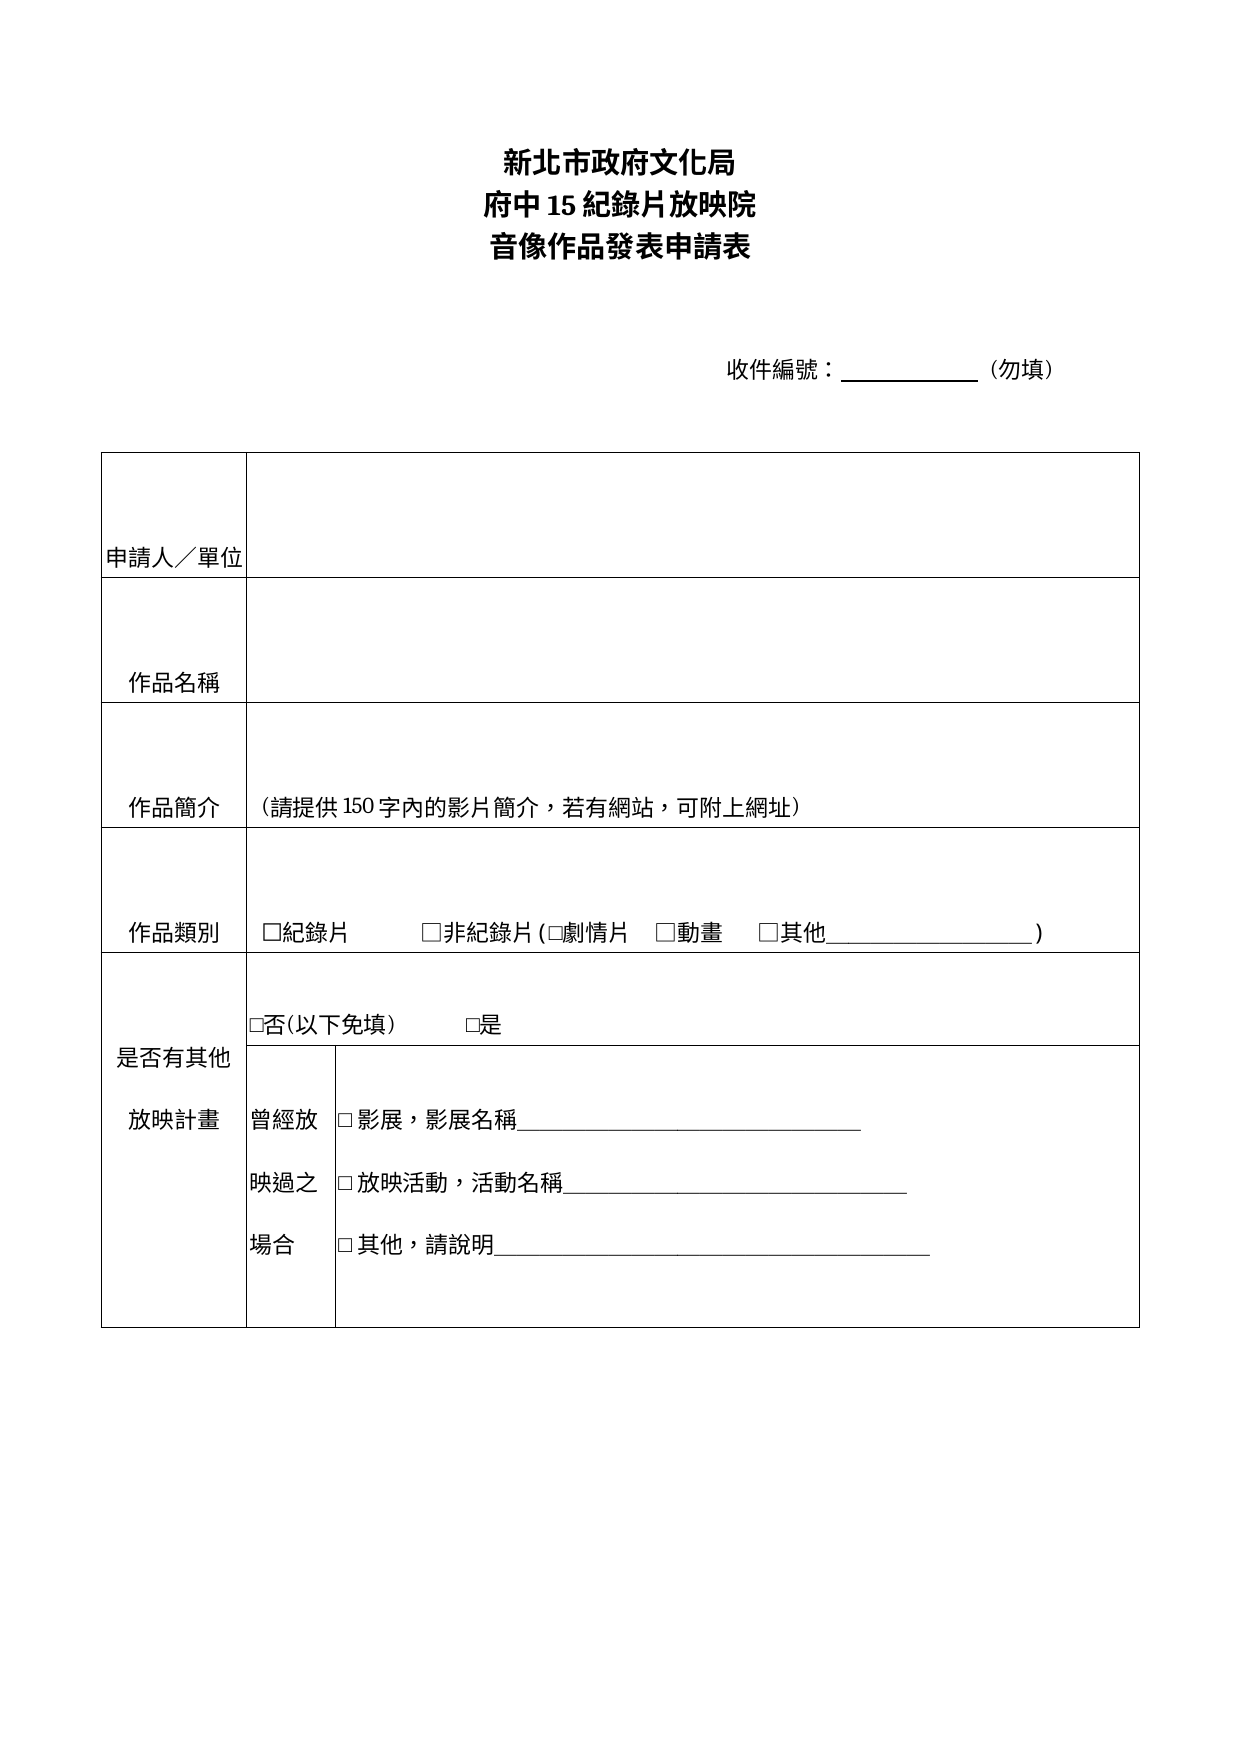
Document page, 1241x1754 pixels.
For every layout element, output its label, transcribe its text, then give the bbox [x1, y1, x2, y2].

table_cell 作品類別 [102, 828, 246, 952]
table_header 申請人／單位 [102, 453, 246, 577]
table_cell □否(以下免填) □是 [247, 953, 1139, 1045]
text 收件編號： (勿填) [206, 327, 1053, 389]
table_cell 作品名稱 [102, 578, 246, 702]
text 新北市政府文化局 [187, 139, 1053, 182]
table_cell (請提供150字內的影片簡介，若有網站，可附上網址) [247, 703, 1139, 827]
table_cell □紀錄片 □非紀錄片(□劇情片 □動畫 □其他＿＿＿＿＿＿＿＿＿) [247, 828, 1139, 952]
text 音像作品發表申請表 [187, 224, 1053, 266]
table_cell 作品簡介 [102, 703, 246, 827]
table_cell 曾經放映過之場合 [247, 1046, 335, 1327]
table_cell □ 影展，影展名稱＿＿＿＿＿＿＿＿＿＿＿＿＿＿＿ □ 放映活動，活動名稱＿＿＿＿＿＿＿＿＿＿＿＿＿＿＿ □ 其他，請說明＿＿＿＿＿＿＿＿＿＿＿＿＿＿＿＿＿＿＿ [336, 1046, 1139, 1327]
table_cell 是否有其他放映計畫 [102, 953, 246, 1327]
text 府中15紀錄片放映院 [187, 182, 1053, 224]
table_header [247, 453, 1139, 577]
table_cell [247, 578, 1139, 702]
